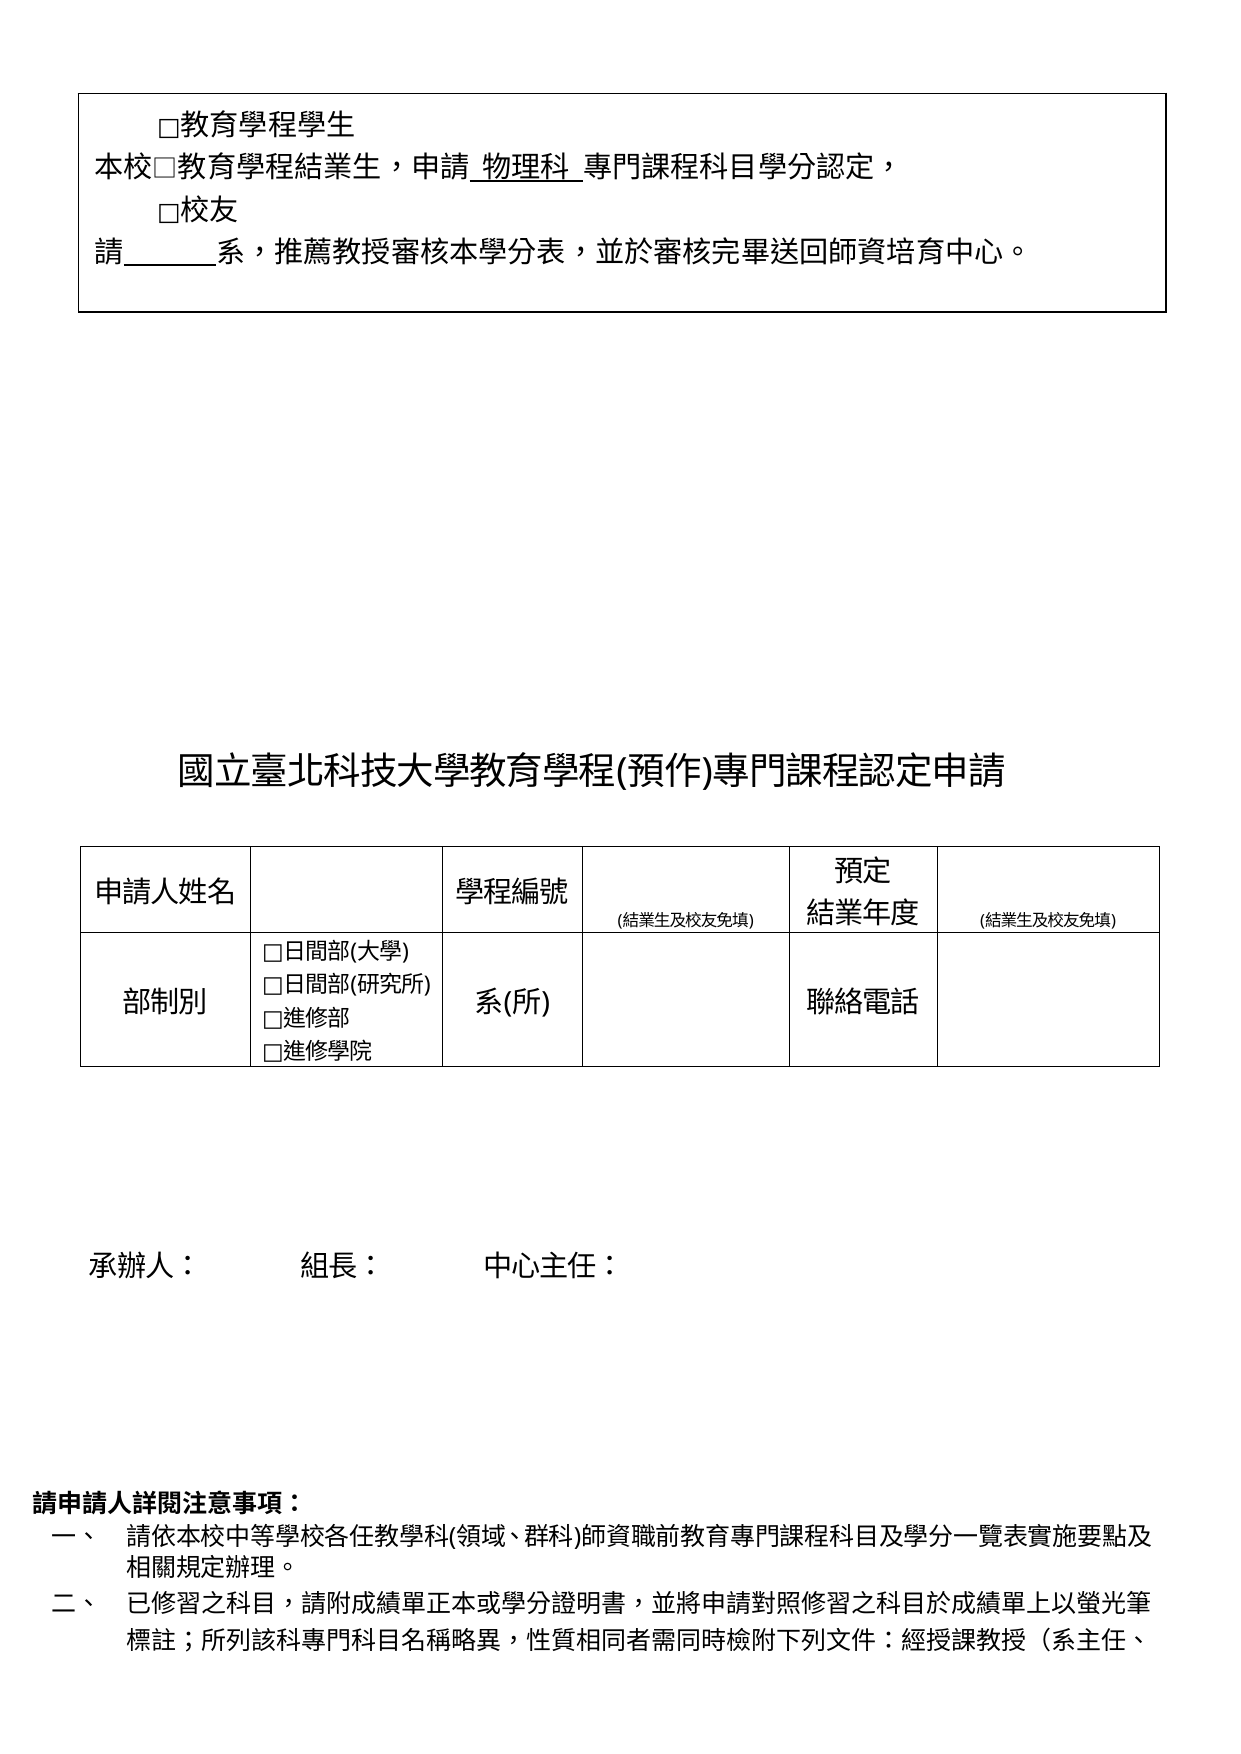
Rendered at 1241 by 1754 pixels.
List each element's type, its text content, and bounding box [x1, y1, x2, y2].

table_cell 部制別 [81, 933, 250, 1066]
text 本校□教育學程結業生，申請 物理科 專門課程科目學分認定， [94, 144, 1129, 186]
text □教育學程學生 [157, 102, 807, 144]
list 請依本校中等學校各任教學科(領域、群科)師資職前教育專門課程科目及學分一覽表實施要點及相關規定辦理。 [51, 1520, 1152, 1582]
text 請申請人詳閱注意事項： [32, 1484, 1152, 1520]
table_header (結業生及校友免填) [583, 847, 789, 932]
table_header 預定 結業年度 [790, 847, 937, 932]
text 承辦人： 組長： 中心主任： [89, 1243, 1152, 1285]
table_cell 系(所) [443, 933, 582, 1066]
text 國立臺北科技大學教育學程(預作)專門課程認定申請 [32, 741, 1152, 795]
table_cell [938, 933, 1159, 1066]
table_header [251, 847, 442, 932]
table_cell 聯絡電話 [790, 933, 937, 1066]
text □校友 [157, 186, 807, 228]
table_header (結業生及校友免填) [938, 847, 1159, 932]
table_header 學程編號 [443, 847, 582, 932]
table_header 申請人姓名 [81, 847, 250, 932]
list 已修習之科目，請附成績單正本或學分證明書，並將申請對照修習之科目於成績單上以螢光筆標註；所列該科專門科目名稱略異，性質相同者需同時檢附下列文件：經授課教授（系主任、 [51, 1582, 1152, 1657]
text 請 系，推薦教授審核本學分表，並於審核完畢送回師資培育中心。 [94, 228, 1129, 271]
table_cell □日間部(大學) □日間部(研究所) □進修部 □進修學院 [251, 933, 442, 1066]
table_cell [583, 933, 789, 1066]
